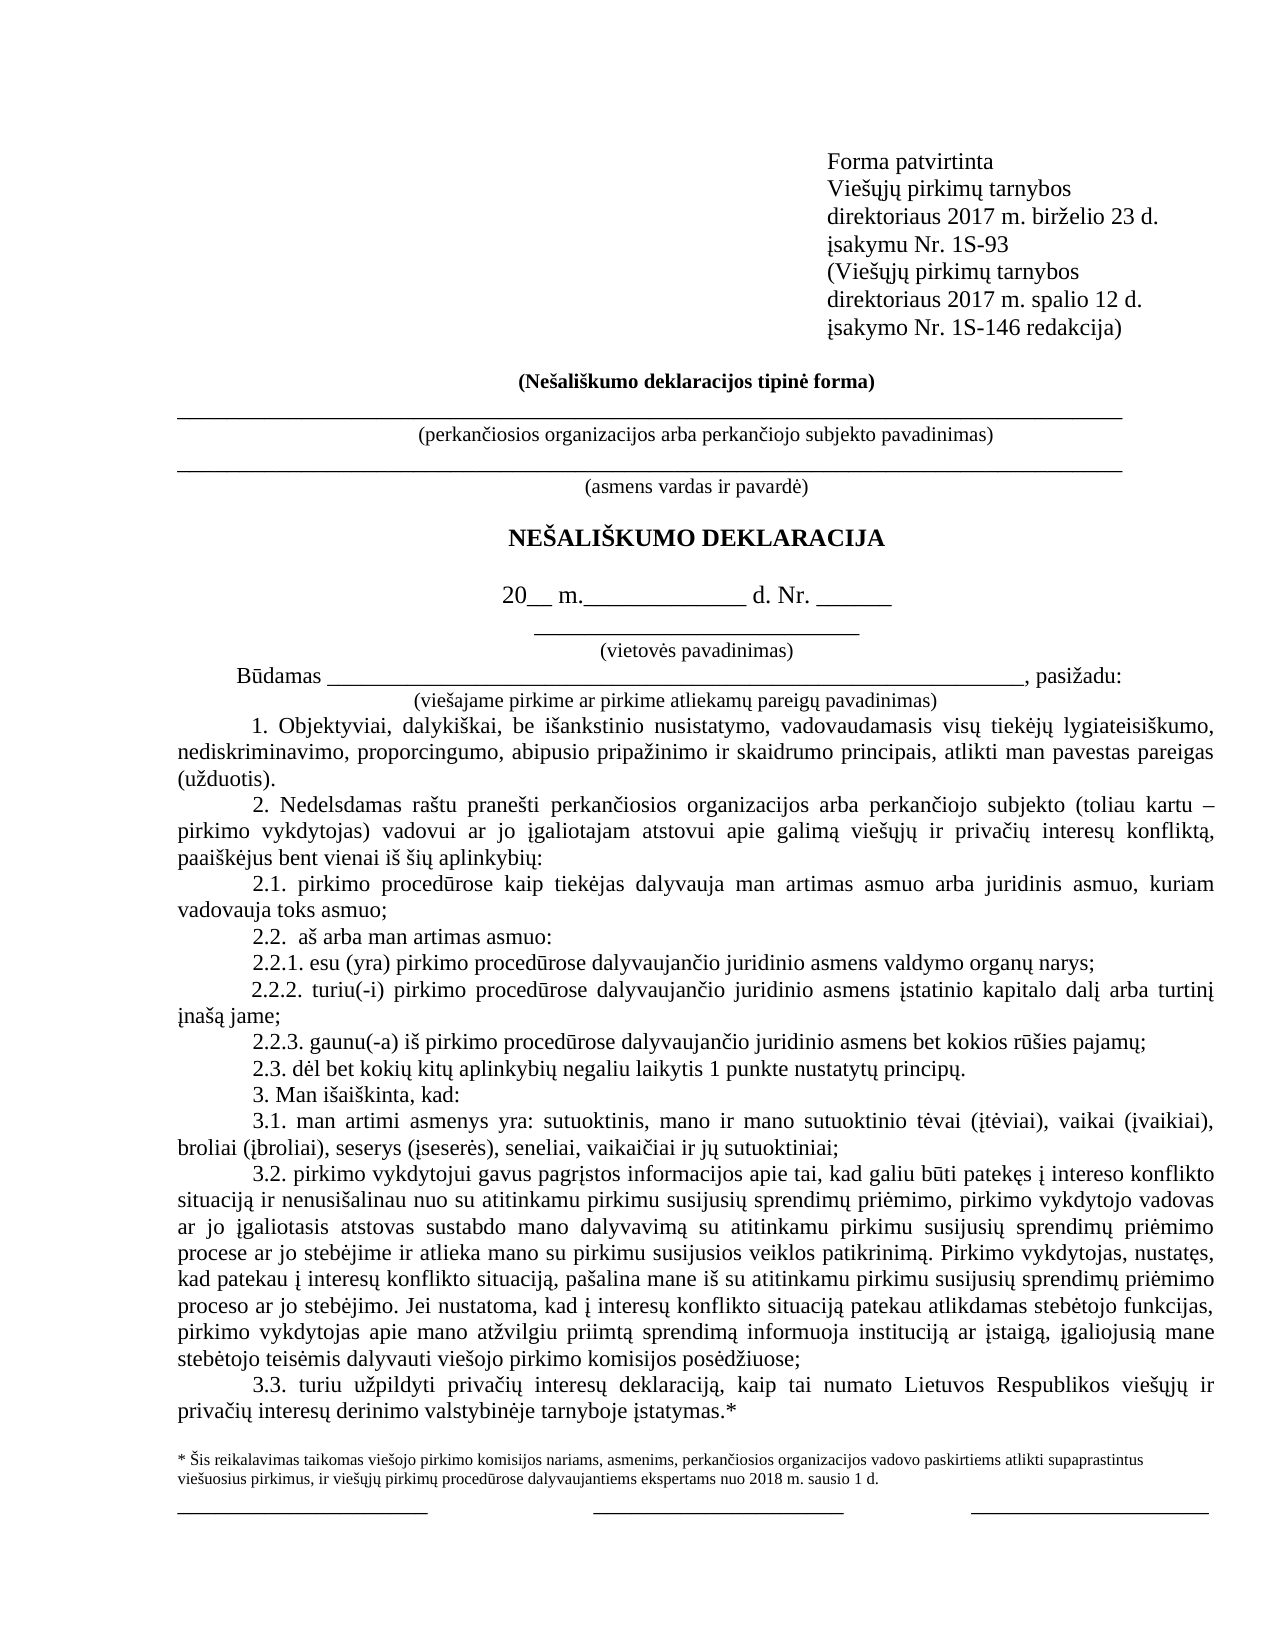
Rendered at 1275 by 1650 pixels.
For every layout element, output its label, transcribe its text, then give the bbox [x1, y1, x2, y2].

text ____________________ ____________________ ___________________ [177, 1488, 1216, 1517]
text (asmens vardas ir pavardė) [177, 474, 1216, 498]
text (vietovės pavadinimas) [177, 638, 1216, 662]
text 2.2. aš arba man artimas asmuo: [177, 923, 1216, 949]
text * Šis reikalavimas taikomas viešojo pirkimo komisijos nariams, asmenims, perkančiosios organizacijos vadovo paskirtiems atlikti supaprastintus viešuosius pirkimus, ir viešųjų pirkimų procedūrose dalyvaujantiems ekspertams nuo 2018 m. sausio 1 d. [177, 1450, 1216, 1488]
text Forma patvirtinta [177, 147, 1216, 174]
text Viešųjų pirkimų tarnybos [177, 174, 1216, 202]
text 2.3. dėl bet kokių kitų aplinkybių negaliu laikytis 1 punkte nustatytų principų. [177, 1055, 1216, 1081]
text 3.3. turiu užpildyti privačių interesų deklaraciją, kaip tai numato Lietuvos Respublikos viešųjų ir privačių interesų derinimo valstybinėje tarnyboje įstatymas.* [177, 1371, 1216, 1424]
text 2.2.3. gaunu(-a) iš pirkimo procedūrose dalyvaujančio juridinio asmens bet kokios rūšies pajamų; [177, 1028, 1216, 1055]
text 3. Man išaiškinta, kad: [177, 1081, 1216, 1107]
text 20__ m._____________ d. Nr. ______ [177, 580, 1216, 609]
text __________________________ [177, 609, 1216, 638]
text (Viešųjų pirkimų tarnybos [177, 257, 1216, 285]
text NEŠALIŠKUMO DEKLARACIJA [177, 523, 1216, 551]
text direktoriaus 2017 m. birželio 23 d. [177, 202, 1216, 230]
text 2.1. pirkimo procedūrose kaip tiekėjas dalyvauja man artimas asmuo arba juridinis asmuo, kuriam vadovauja toks asmuo; [177, 870, 1216, 923]
text įsakymu Nr. 1S-93 [177, 230, 1216, 257]
text 1. Objektyviai, dalykiškai, be išankstinio nusistatymo, vadovaudamasis visų tiekėjų lygiateisiškumo, nediskriminavimo, proporcingumo, abipusio pripažinimo ir skaidrumo principais, atlikti man pavestas pareigas (užduotis). [177, 712, 1216, 791]
text 2.2.1. esu (yra) pirkimo procedūrose dalyvaujančio juridinio asmens valdymo organų narys; [177, 949, 1216, 976]
text įsakymo Nr. 1S-146 redakcija) [177, 312, 1216, 340]
text 2. Nedelsdamas raštu pranešti perkančiosios organizacijos arba perkančiojo subjekto (toliau kartu – pirkimo vykdytojas) vadovui ar jo įgaliotajam atstovui apie galimą viešųjų ir privačių interesų konfliktą, paaiškėjus bent vienai iš šių aplinkybių: [177, 791, 1216, 870]
text (perkančiosios organizacijos arba perkančiojo subjekto pavadinimas) [177, 422, 1234, 446]
text (Nešališkumo deklaracijos tipinė forma) [177, 369, 1216, 393]
text Būdamas , pasižadu: [177, 662, 1216, 688]
text direktoriaus 2017 m. spalio 12 d. [177, 285, 1216, 312]
text 2.2.2. turiu(-i) pirkimo procedūrose dalyvaujančio juridinio asmens įstatinio kapitalo dalį arba turtinį įnašą jame; [177, 976, 1216, 1028]
text 3.2. pirkimo vykdytojui gavus pagrįstos informacijos apie tai, kad galiu būti patekęs į intereso konflikto situaciją ir nenusišalinau nuo su atitinkamu pirkimu susijusių sprendimų priėmimo, pirkimo vykdytojo vadovas ar jo įgaliotasis atstovas sustabdo mano dalyvavimą su atitinkamu pirkimu susijusių sprendimų priėmimo procese ar jo stebėjime ir atlieka mano su pirkimu susijusios veiklos patikrinimą. Pirkimo vykdytojas, nustatęs, kad patekau į interesų konflikto situaciją, pašalina mane iš su atitinkamu pirkimu susijusių sprendimų priėmimo proceso ar jo stebėjimo. Jei nustatoma, kad į interesų konflikto situaciją patekau atlikdamas stebėtojo funkcijas, pirkimo vykdytojas apie mano atžvilgiu priimtą sprendimą informuoja instituciją ar įstaigą, įgaliojusią mane stebėtojo teisėmis dalyvauti viešojo pirkimo komisijos posėdžiuose; [177, 1160, 1216, 1371]
text 3.1. man artimi asmenys yra: sutuoktinis, mano ir mano sutuoktinio tėvai (įtėviai), vaikai (įvaikiai), broliai (įbroliai), seserys (įseserės), seneliai, vaikaičiai ir jų sutuoktiniai; [177, 1107, 1216, 1160]
text (viešajame pirkime ar pirkime atliekamų pareigų pavadinimas) [177, 688, 1216, 712]
